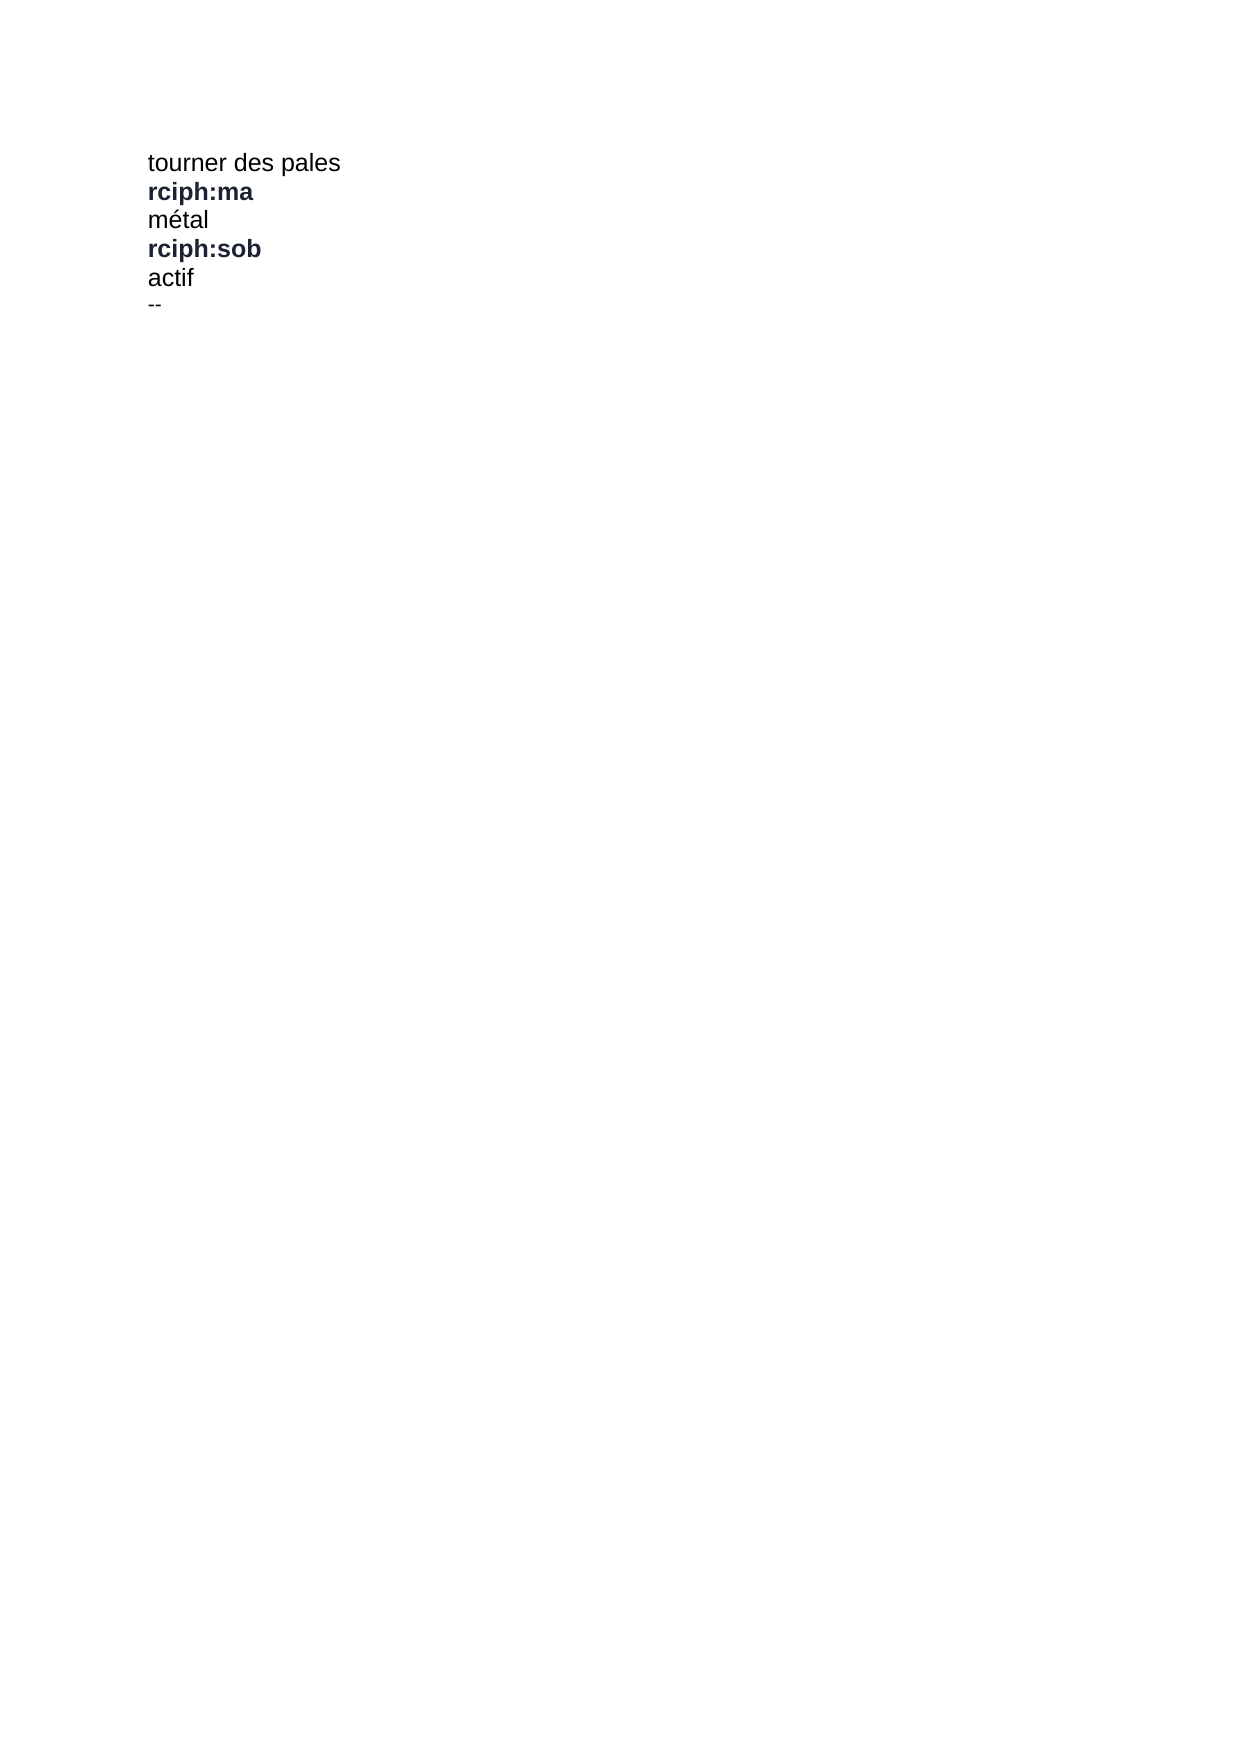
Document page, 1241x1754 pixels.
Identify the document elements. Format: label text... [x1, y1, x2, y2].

text actif [148, 263, 1092, 291]
text tourner des pales [148, 148, 1092, 176]
text rciph:sob [148, 234, 1092, 263]
text -- [148, 291, 1092, 315]
text métal [148, 205, 1092, 234]
text rciph:ma [148, 176, 1092, 205]
